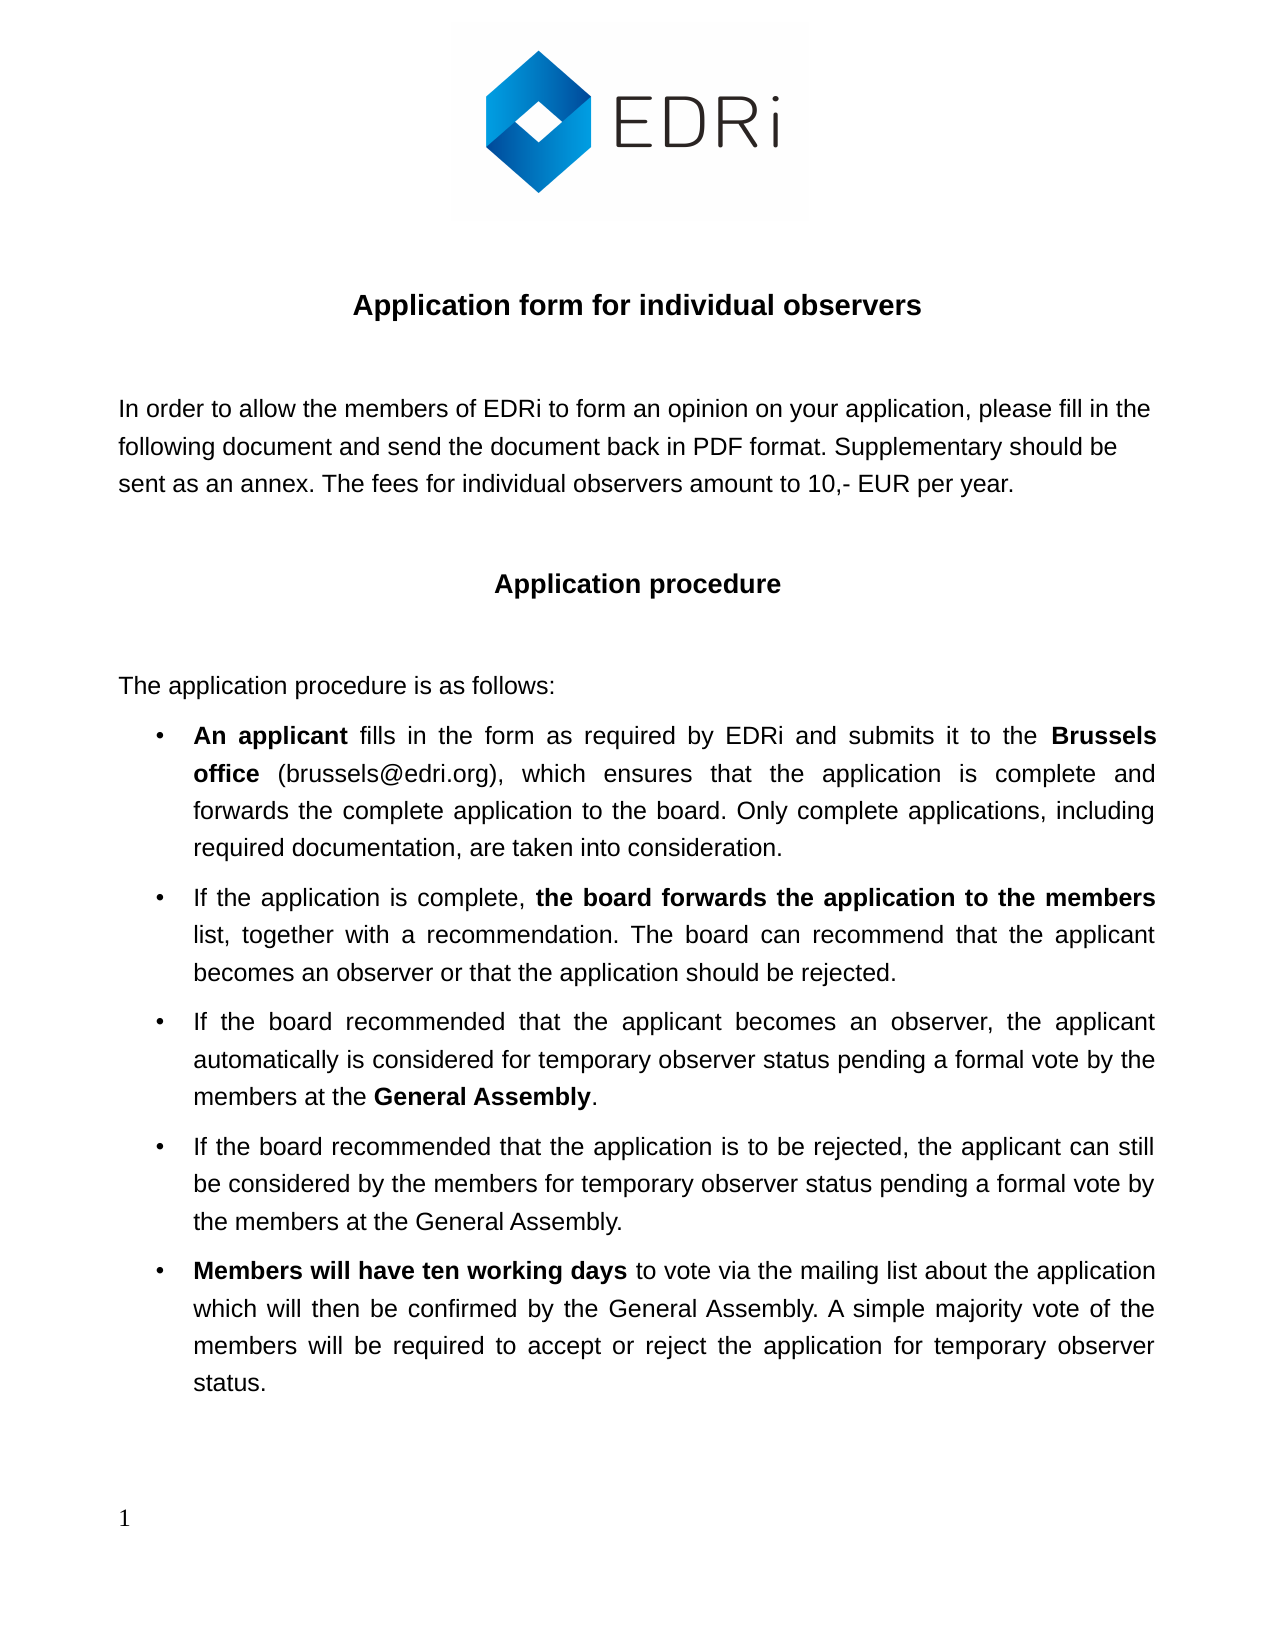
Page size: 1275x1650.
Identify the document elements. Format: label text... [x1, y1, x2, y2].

list An applicant fills in the form as required by EDRi and submits it to the Brussels office (brussels@edri.org), which ensures that the application is complete and forwards the complete application to the board. Only complete applications, including required documentation, are taken into consideration. [156, 721, 1157, 862]
picture [451, 22, 810, 221]
text The application procedure is as follows: [118, 671, 1157, 700]
list If the board recommended that the applicant becomes an observer, the applicant automatically is considered for temporary observer status pending a formal vote by the members at the General Assembly. [156, 1007, 1157, 1111]
list If the board recommended that the application is to be rejected, the applicant can still be considered by the members for temporary observer status pending a formal vote by the members at the General Assembly. [156, 1132, 1157, 1235]
text Application procedure [118, 568, 1157, 600]
list If the application is complete, the board forwards the application to the members list, together with a recommendation. The board can recommend that the applicant becomes an observer or that the application should be rejected. [156, 883, 1157, 986]
text Application form for individual observers [118, 288, 1157, 322]
text In order to allow the members of EDRi to form an opinion on your application, please fill in the following document and send the document back in PDF format. Supplementary should be sent as an annex. The fees for individual observers amount to 10,- EUR per year. [118, 394, 1157, 498]
list Members will have ten working days to vote via the mailing list about the application which will then be confirmed by the General Assembly. A simple majority vote of the members will be required to accept or reject the application for temporary observer status. [156, 1256, 1157, 1397]
